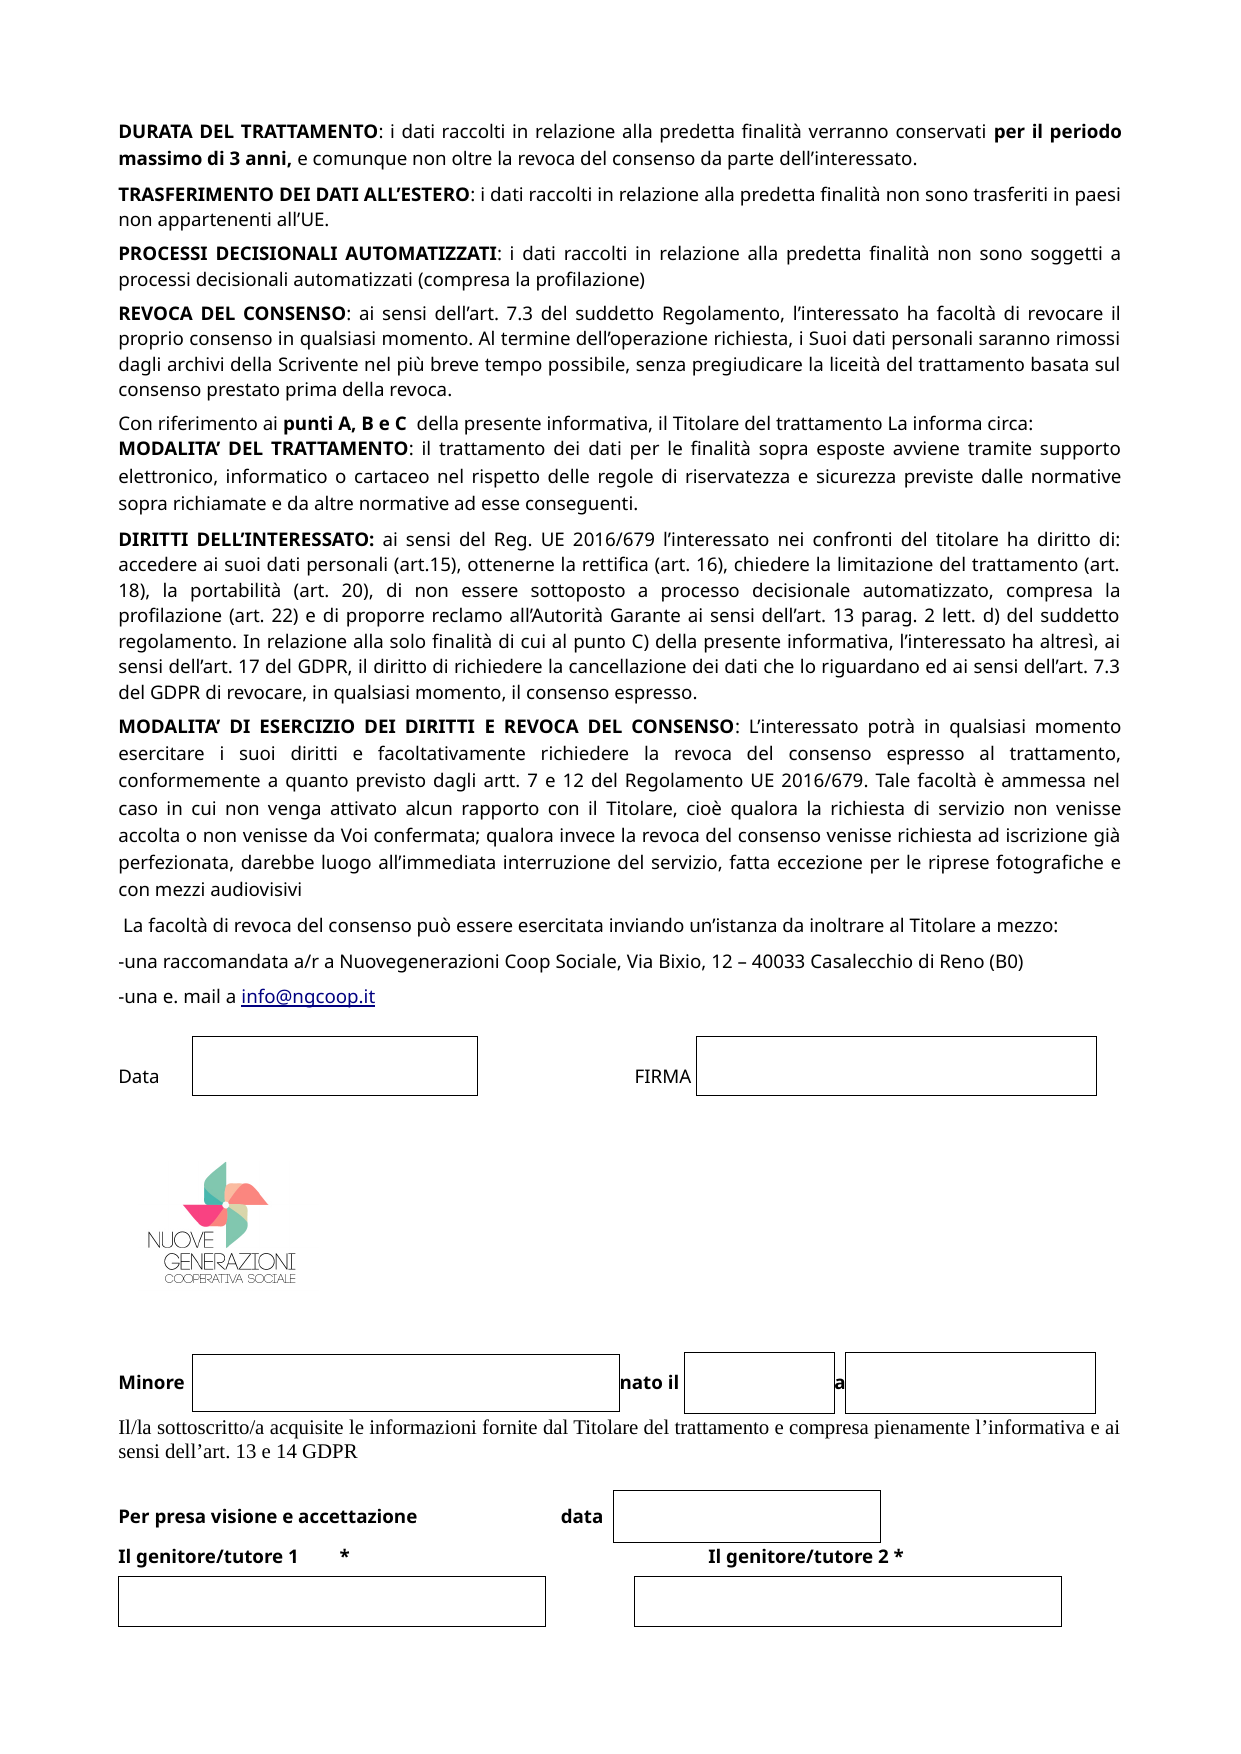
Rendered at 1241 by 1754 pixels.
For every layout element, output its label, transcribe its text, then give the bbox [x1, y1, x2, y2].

picture [138, 1161, 320, 1291]
text [1097, 1036, 1122, 1095]
text TRASFERIMENTO DEI DATI ALL’ESTERO: i dati raccolti in relazione alla predetta finalità non sono trasferiti in paesi non appartenenti all’UE. [118, 181, 1122, 232]
text La facoltà di revoca del consenso può essere esercitata inviando un’istanza da inoltrare al Titolare a mezzo: [118, 912, 1122, 938]
text [1096, 1352, 1122, 1413]
text REVOCA DEL CONSENSO: ai sensi dell’art. 7.3 del suddetto Regolamento, l’interessato ha facoltà di revocare il proprio consenso in qualsiasi momento. Al termine dell’operazione richiesta, i Suoi dati personali saranno rimossi dagli archivi della Scrivente nel più breve tempo possibile, senza pregiudicare la liceità del trattamento basata sul consenso prestato prima della revoca. [118, 300, 1122, 402]
text Data [118, 1036, 192, 1095]
text MODALITA’ DI ESERCIZIO DEI DIRITTI E REVOCA DEL CONSENSO: L’interessato potrà in qualsiasi momento esercitare i suoi diritti e facoltativamente richiedere la revoca del consenso espresso al trattamento, conformemente a quanto previsto dagli artt. 7 e 12 del Regolamento UE 2016/679. Tale facoltà è ammessa nel caso in cui non venga attivato alcun rapporto con il Titolare, cioè qualora la richiesta di servizio non venisse accolta o non venisse da Voi confermata; qualora invece la revoca del consenso venisse richiesta ad iscrizione già perfezionata, darebbe luogo all’immediata interruzione del servizio, fatta eccezione per le riprese fotografiche e con mezzi audiovisivi [118, 713, 1122, 902]
text a [835, 1352, 845, 1413]
text PROCESSI DECISIONALI AUTOMATIZZATI: i dati raccolti in relazione alla predetta finalità non sono soggetti a processi decisionali automatizzati (compresa la profilazione) [118, 240, 1122, 291]
text DURATA DEL TRATTAMENTO: i dati raccolti in relazione alla predetta finalità verranno conservati per il periodo massimo di 3 anni, e comunque non oltre la revoca del consenso da parte dell’interessato. [118, 118, 1122, 171]
text Il genitore/tutore 1 * Il genitore/tutore 2 * [118, 1544, 1122, 1626]
text FIRMA [478, 1036, 696, 1095]
text -una raccomandata a/r a Nuovegenerazioni Coop Sociale, Via Bixio, 12 – 40033 Casalecchio di Reno (B0) [118, 948, 1122, 973]
text Il/la sottoscritto/a acquisite le informazioni fornite dal Titolare del trattamento e compresa pienamente l’informativa e ai sensi dell’art. 13 e 14 GDPR [118, 1415, 1122, 1463]
text -una e. mail a info@ngcoop.it [118, 983, 1122, 1009]
text [881, 1490, 1122, 1542]
text Con riferimento ai punti A, B e C della presente informativa, il Titolare del trattamento La informa circa: [118, 410, 1122, 436]
text Minore nato il [118, 1352, 684, 1413]
text MODALITA’ DEL TRATTAMENTO: il trattamento dei dati per le finalità sopra esposte avviene tramite supporto elettronico, informatico o cartaceo nel rispetto delle regole di riservatezza e sicurezza previste dalle normative sopra richiamate e da altre normative ad esse conseguenti. [118, 436, 1122, 516]
text Per presa visione e accettazione data [118, 1490, 613, 1542]
text DIRITTI DELL’INTERESSATO: ai sensi del Reg. UE 2016/679 l’interessato nei confronti del titolare ha diritto di: accedere ai suoi dati personali (art.15), ottenerne la rettifica (art. 16), chiedere la limitazione del trattamento (art. 18), la portabilità (art. 20), di non essere sottoposto a processo decisionale automatizzato, compresa la profilazione (art. 22) e di proporre reclamo all’Autorità Garante ai sensi dell’art. 13 parag. 2 lett. d) del suddetto regolamento. In relazione alla solo finalità di cui al punto C) della presente informativa, l’interessato ha altresì, ai sensi dell’art. 17 del GDPR, il diritto di richiedere la cancellazione dei dati che lo riguardano ed ai sensi dell’art. 7.3 del GDPR di revocare, in qualsiasi momento, il consenso espresso. [118, 526, 1122, 704]
